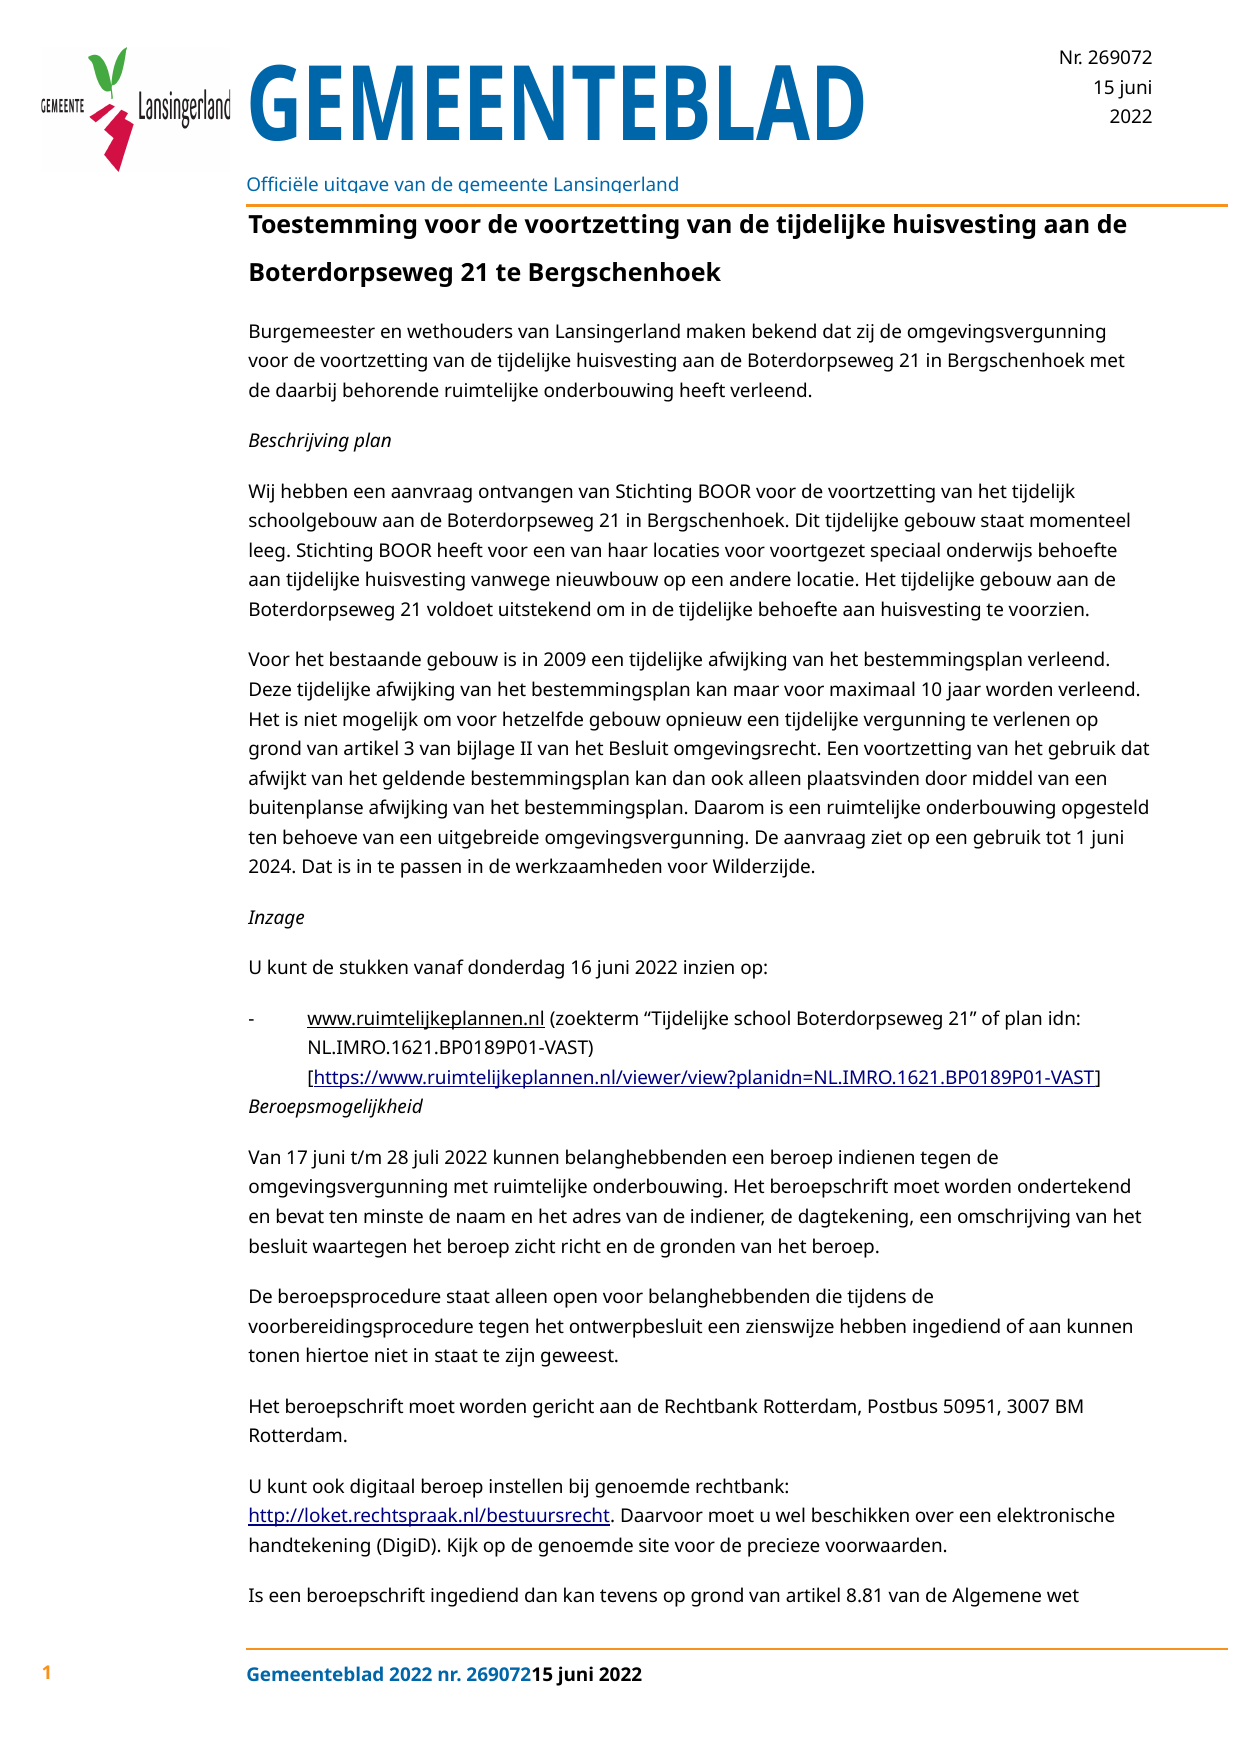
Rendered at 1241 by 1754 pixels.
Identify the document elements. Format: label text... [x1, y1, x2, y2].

text Toestemming voor de voortzetting van de tijdelijke huisvesting aan de Boterdorpseweg 21 te Bergschenhoek [248, 207, 1152, 288]
text Burgemeester en wethouders van Lansingerland maken bekend dat zij de omgevingsvergunning voor de voortzetting van de tijdelijke huisvesting aan de Boterdorpseweg 21 in Bergschenhoek met de daarbij behorende ruimtelijke onderbouwing heeft verleend. [248, 318, 1152, 403]
text Inzage [248, 904, 1152, 930]
text Wij hebben een aanvraag ontvangen van Stichting BOOR voor de voortzetting van het tijdelijk schoolgebouw aan de Boterdorpseweg 21 in Bergschenhoek. Dit tijdelijke gebouw staat momenteel leeg. Stichting BOOR heeft voor een van haar locaties voor voortgezet speciaal onderwijs behoefte aan tijdelijke huisvesting vanwege nieuwbouw op een andere locatie. Het tijdelijke gebouw aan de Boterdorpseweg 21 voldoet uitstekend om in de tijdelijke behoefte aan huisvesting te voorzien. [248, 478, 1152, 622]
text Het beroepschrift moet worden gericht aan de Rechtbank Rotterdam, Postbus 50951, 3007 BM Rotterdam. [248, 1393, 1152, 1448]
text Is een beroepschrift ingediend dan kan tevens op grond van artikel 8.81 van de Algemene wet [248, 1582, 1152, 1608]
text De beroepsprocedure staat alleen open voor belanghebbenden die tijdens de voorbereidingsprocedure tegen het ontwerpbesluit een zienswijze hebben ingediend of aan kunnen tonen hiertoe niet in staat te zijn geweest. [248, 1283, 1152, 1368]
text Voor het bestaande gebouw is in 2009 een tijdelijke afwijking van het bestemmingsplan verleend. Deze tijdelijke afwijking van het bestemmingsplan kan maar voor maximaal 10 jaar worden verleend. Het is niet mogelijk om voor hetzelfde gebouw opnieuw een tijdelijke vergunning te verlenen op grond van artikel 3 van bijlage II van het Besluit omgevingsrecht. Een voortzetting van het gebruik dat afwijkt van het geldende bestemmingsplan kan dan ook alleen plaatsvinden door middel van een buitenplanse afwijking van het bestemmingsplan. Daarom is een ruimtelijke onderbouwing opgesteld ten behoeve van een uitgebreide omgevingsvergunning. De aanvraag ziet op een gebruik tot 1 juni 2024. Dat is in te passen in de werkzaamheden voor Wilderzijde. [248, 647, 1152, 879]
picture [41, 47, 231, 172]
list [https://www.ruimtelijkeplannen.nl/viewer/view?planidn=NL.IMRO.1621.BP0189P01-VAST] [248, 1064, 1152, 1090]
text Van 17 juni t/m 28 juli 2022 kunnen belanghebbenden een beroep indienen tegen de omgevingsvergunning met ruimtelijke onderbouwing. Het beroepschrift moet worden ondertekend en bevat ten minste de naam en het adres van de indiener, de dagtekening, een omschrijving van het besluit waartegen het beroep zicht richt en de gronden van het beroep. [248, 1144, 1152, 1259]
text Beschrijving plan [248, 427, 1152, 453]
text U kunt ook digitaal beroep instellen bij genoemde rechtbank: http://loket.rechtspraak.nl/bestuursrecht. Daarvoor moet u wel beschikken over een elektronische handtekening (DigiD). Kijk op de genoemde site voor de precieze voorwaarden. [248, 1473, 1152, 1558]
list www.ruimtelijkeplannen.nl (zoekterm “Tijdelijke school Boterdorpseweg 21” of plan idn: NL.IMRO.1621.BP0189P01-VAST) [248, 1005, 1152, 1060]
text U kunt de stukken vanaf donderdag 16 juni 2022 inzien op: [248, 954, 1152, 980]
text Beroepsmogelijkheid [248, 1094, 1152, 1119]
